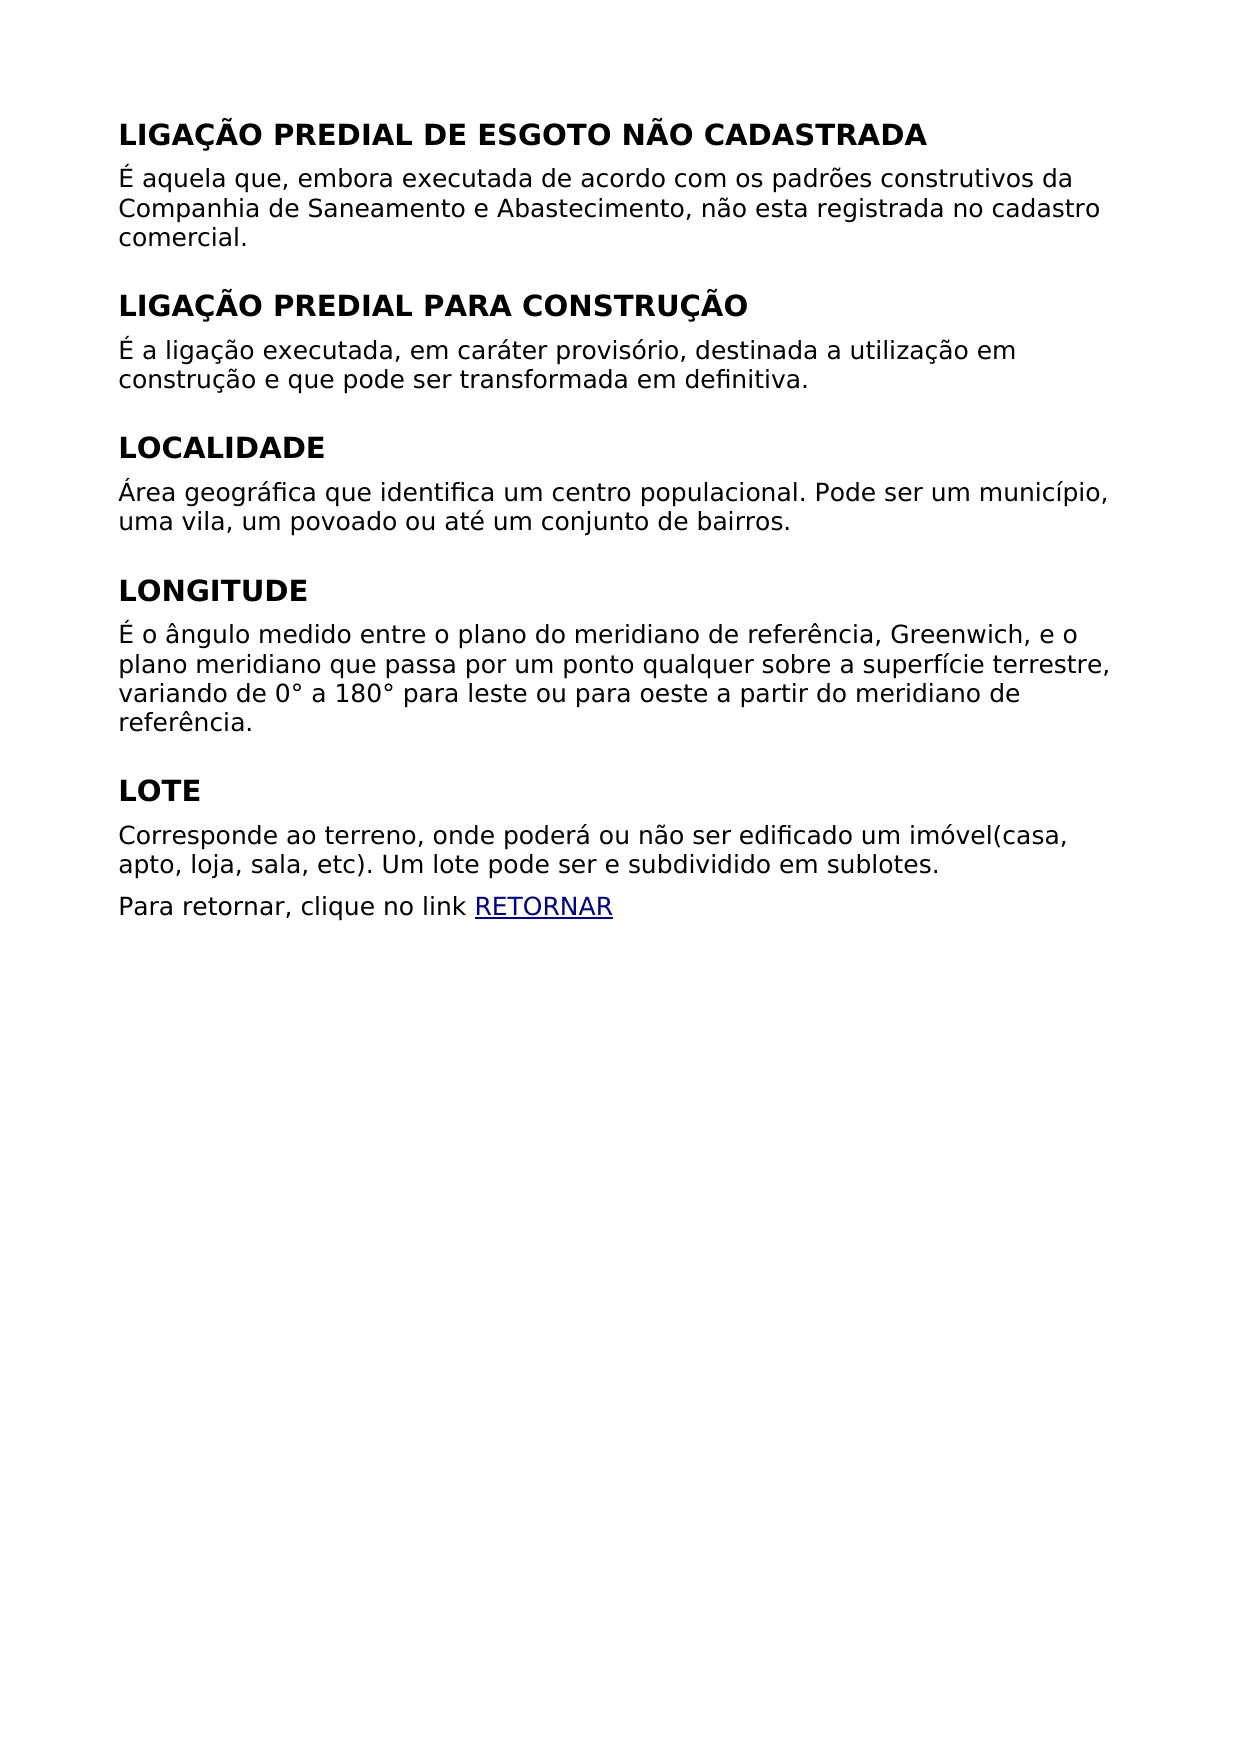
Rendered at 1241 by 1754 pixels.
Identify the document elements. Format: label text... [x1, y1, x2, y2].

subtitle LOCALIDADE [118, 432, 1122, 466]
text Corresponde ao terreno, onde poderá ou não ser edificado um imóvel(casa, apto, loja, sala, etc). Um lote pode ser e subdividido em sublotes. [118, 821, 1122, 879]
text É a ligação executada, em caráter provisório, destinada a utilização em construção e que pode ser transformada em definitiva. [118, 336, 1122, 394]
text Área geográfica que identifica um centro populacional. Pode ser um município, uma vila, um povoado ou até um conjunto de bairros. [118, 478, 1122, 537]
text É o ângulo medido entre o plano do meridiano de referência, Greenwich, e o plano meridiano que passa por um ponto qualquer sobre a superfície terrestre, variando de 0° a 180° para leste ou para oeste a partir do meridiano de referência. [118, 621, 1122, 737]
subtitle LOTE [118, 775, 1122, 809]
subtitle LIGAÇÃO PREDIAL PARA CONSTRUÇÃO [118, 289, 1122, 323]
subtitle LONGITUDE [118, 574, 1122, 608]
text Para retornar, clique no link RETORNAR [118, 892, 1122, 921]
subtitle LIGAÇÃO PREDIAL DE ESGOTO NÃO CADASTRADA [118, 118, 1122, 152]
text É aquela que, embora executada de acordo com os padrões construtivos da Companhia de Saneamento e Abastecimento, não esta registrada no cadastro comercial. [118, 164, 1122, 252]
